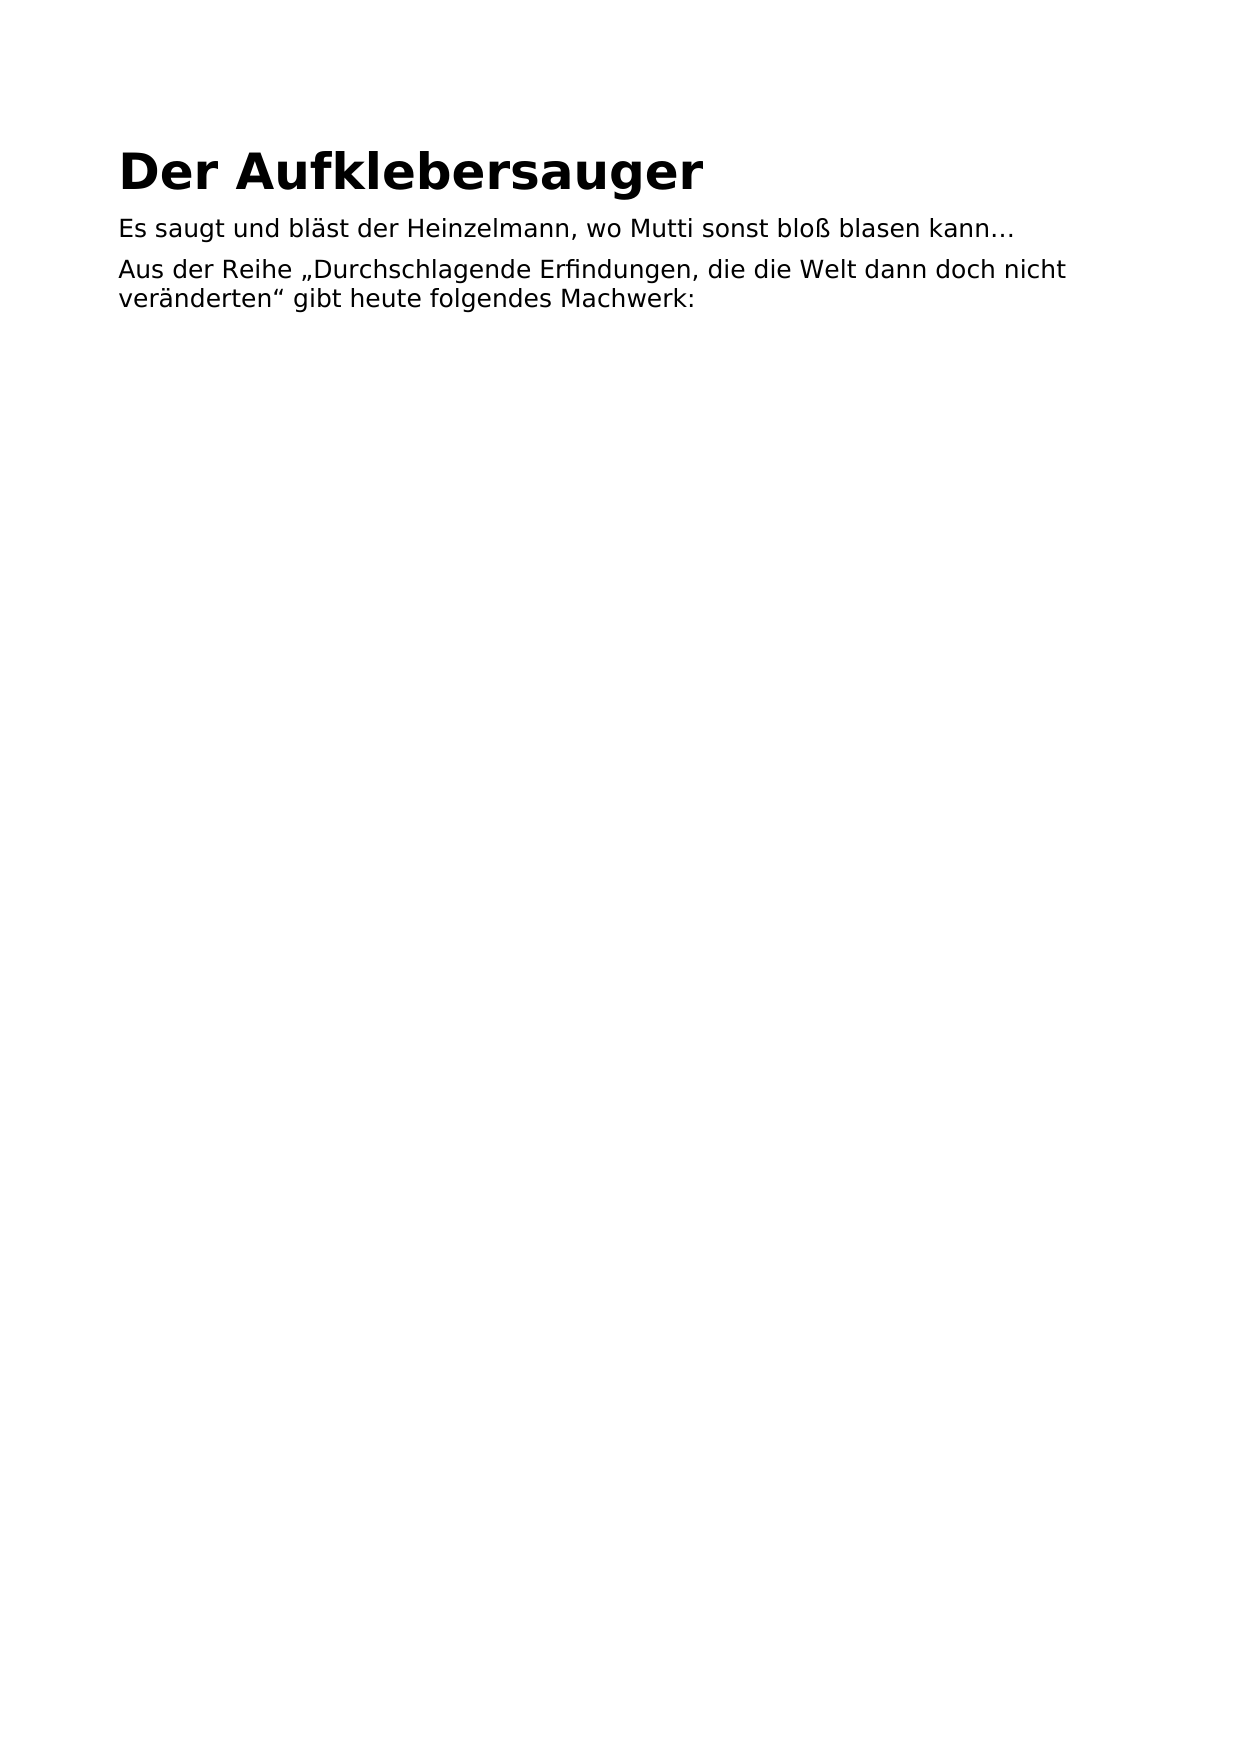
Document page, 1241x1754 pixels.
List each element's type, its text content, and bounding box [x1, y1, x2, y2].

text Aus der Reihe „Durchschlagende Erfindungen, die die Welt dann doch nicht veränderten“ gibt heute folgendes Machwerk: [118, 256, 1122, 314]
subtitle Der Aufklebersauger [118, 143, 1122, 201]
text Es saugt und bläst der Heinzelmann, wo Mutti sonst bloß blasen kann… [118, 214, 1122, 243]
